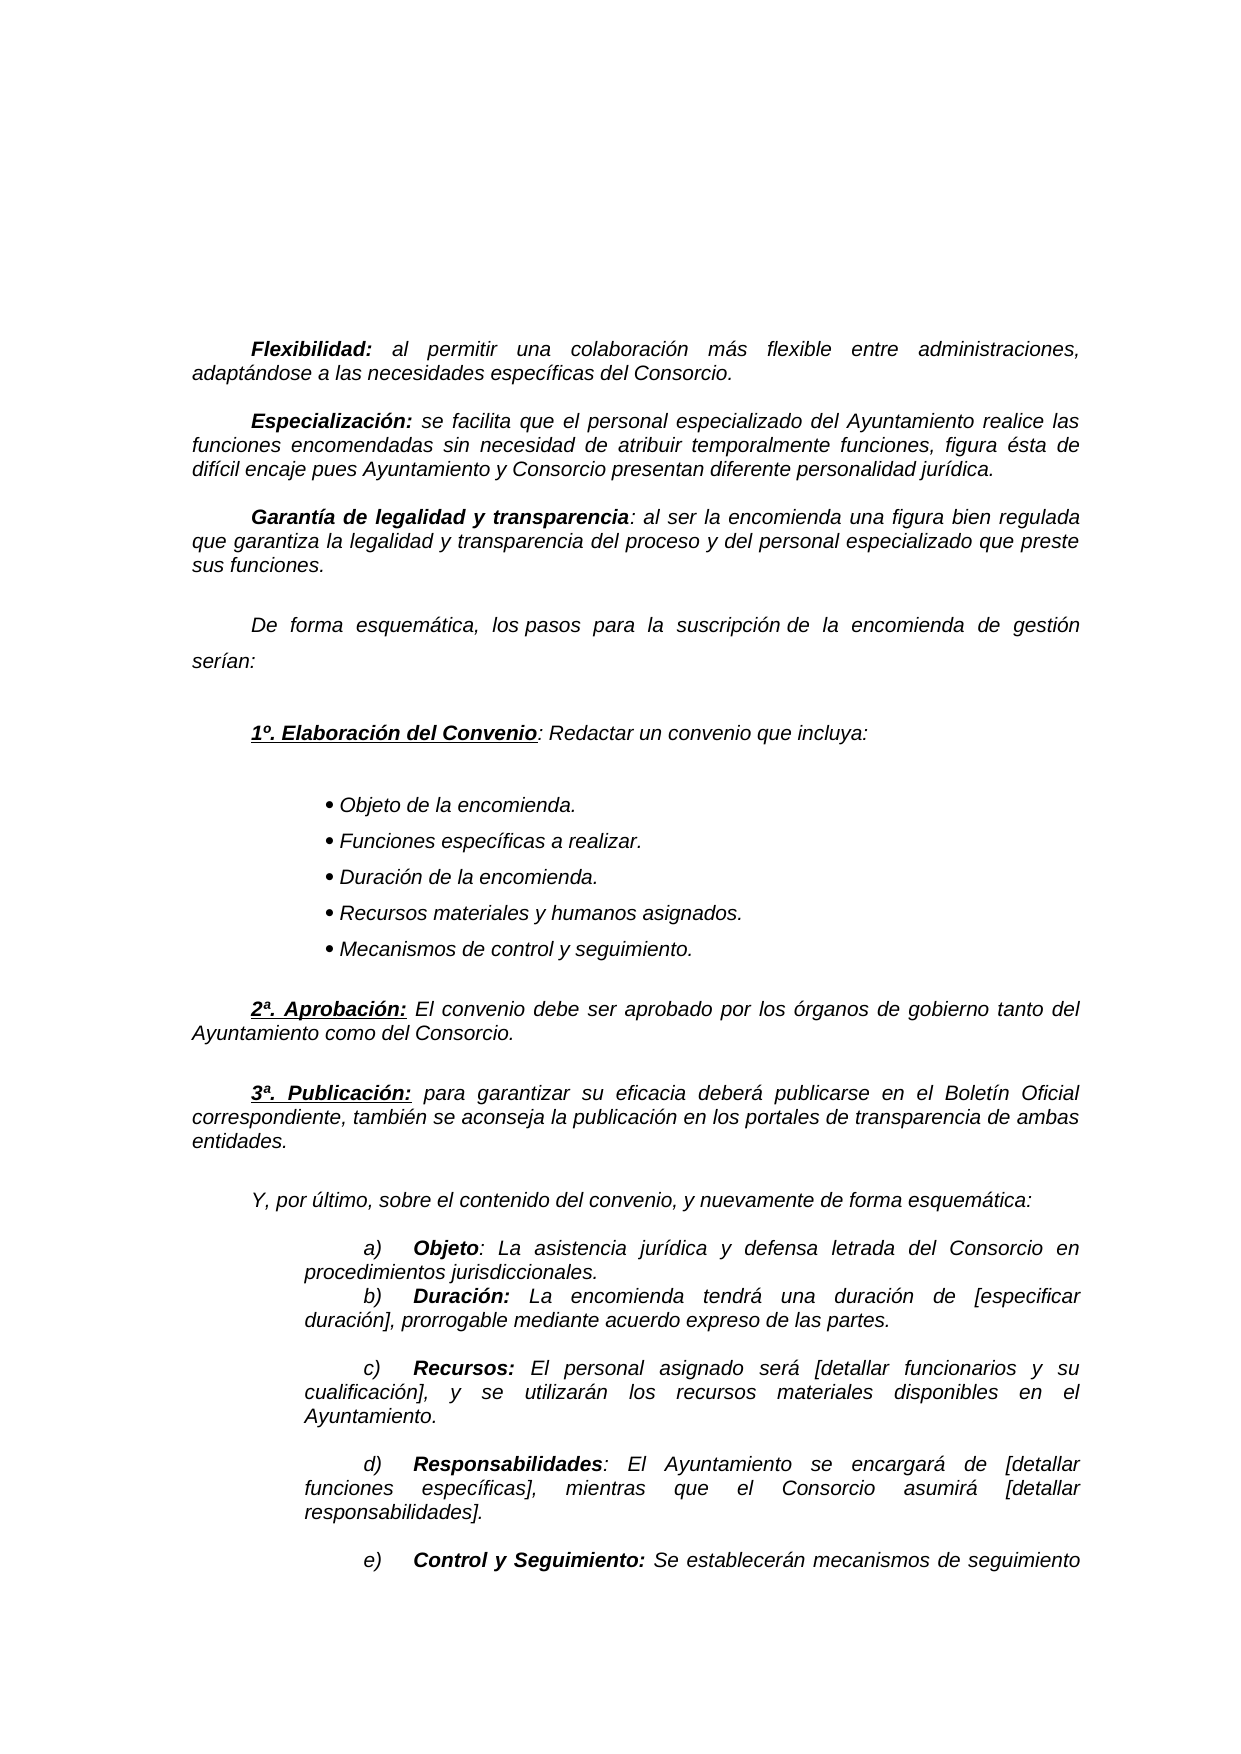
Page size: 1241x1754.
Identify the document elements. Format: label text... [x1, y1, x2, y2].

text Flexibilidad: al permitir una colaboración más flexible entre administraciones, adaptándose a las necesidades específicas del Consorcio. [192, 337, 1081, 385]
text 1º. Elaboración del Convenio: Redactar un convenio que incluya: [192, 721, 1081, 744]
text Y, por último, sobre el contenido del convenio, y nuevamente de forma esquemática: [192, 1188, 1081, 1212]
text Garantía de legalidad y transparencia: al ser la encomienda una figura bien regulada que garantiza la legalidad y transparencia del proceso y del personal especializado que preste sus funciones. [192, 505, 1081, 577]
list Duración: La encomienda tendrá una duración de [especificar duración], prorrogable mediante acuerdo expreso de las partes. [304, 1284, 1081, 1332]
list Objeto de la encomienda. [267, 792, 1081, 817]
text 2ª. Aprobación: El convenio debe ser aprobado por los órganos de gobierno tanto del Ayuntamiento como del Consorcio. [192, 997, 1081, 1044]
list Recursos: El personal asignado será [detallar funcionarios y su cualificación], y se utilizarán los recursos materiales disponibles en el Ayuntamiento. [304, 1356, 1081, 1428]
list Control y Seguimiento: Se establecerán mecanismos de seguimiento [304, 1548, 1081, 1572]
list Mecanismos de control y seguimiento. [267, 937, 1081, 961]
list Responsabilidades: El Ayuntamiento se encargará de [detallar funciones específicas], mientras que el Consorcio asumirá [detallar responsabilidades]. [304, 1452, 1081, 1524]
text 3ª. Publicación: para garantizar su eficacia deberá publicarse en el Boletín Oficial correspondiente, también se aconseja la publicación en los portales de transparencia de ambas entidades. [192, 1081, 1081, 1152]
list Duración de la encomienda. [267, 864, 1081, 889]
list Recursos materiales y humanos asignados. [267, 901, 1081, 925]
list Funciones específicas a realizar. [267, 828, 1081, 853]
text De forma esquemática, los pasos para la suscripción de la encomienda de gestión serían: [192, 613, 1081, 673]
text Especialización: se facilita que el personal especializado del Ayuntamiento realice las funciones encomendadas sin necesidad de atribuir temporalmente funciones, figura ésta de difícil encaje pues Ayuntamiento y Consorcio presentan diferente personalidad jurídica. [192, 409, 1081, 481]
list Objeto: La asistencia jurídica y defensa letrada del Consorcio en procedimientos jurisdiccionales. [304, 1236, 1081, 1284]
